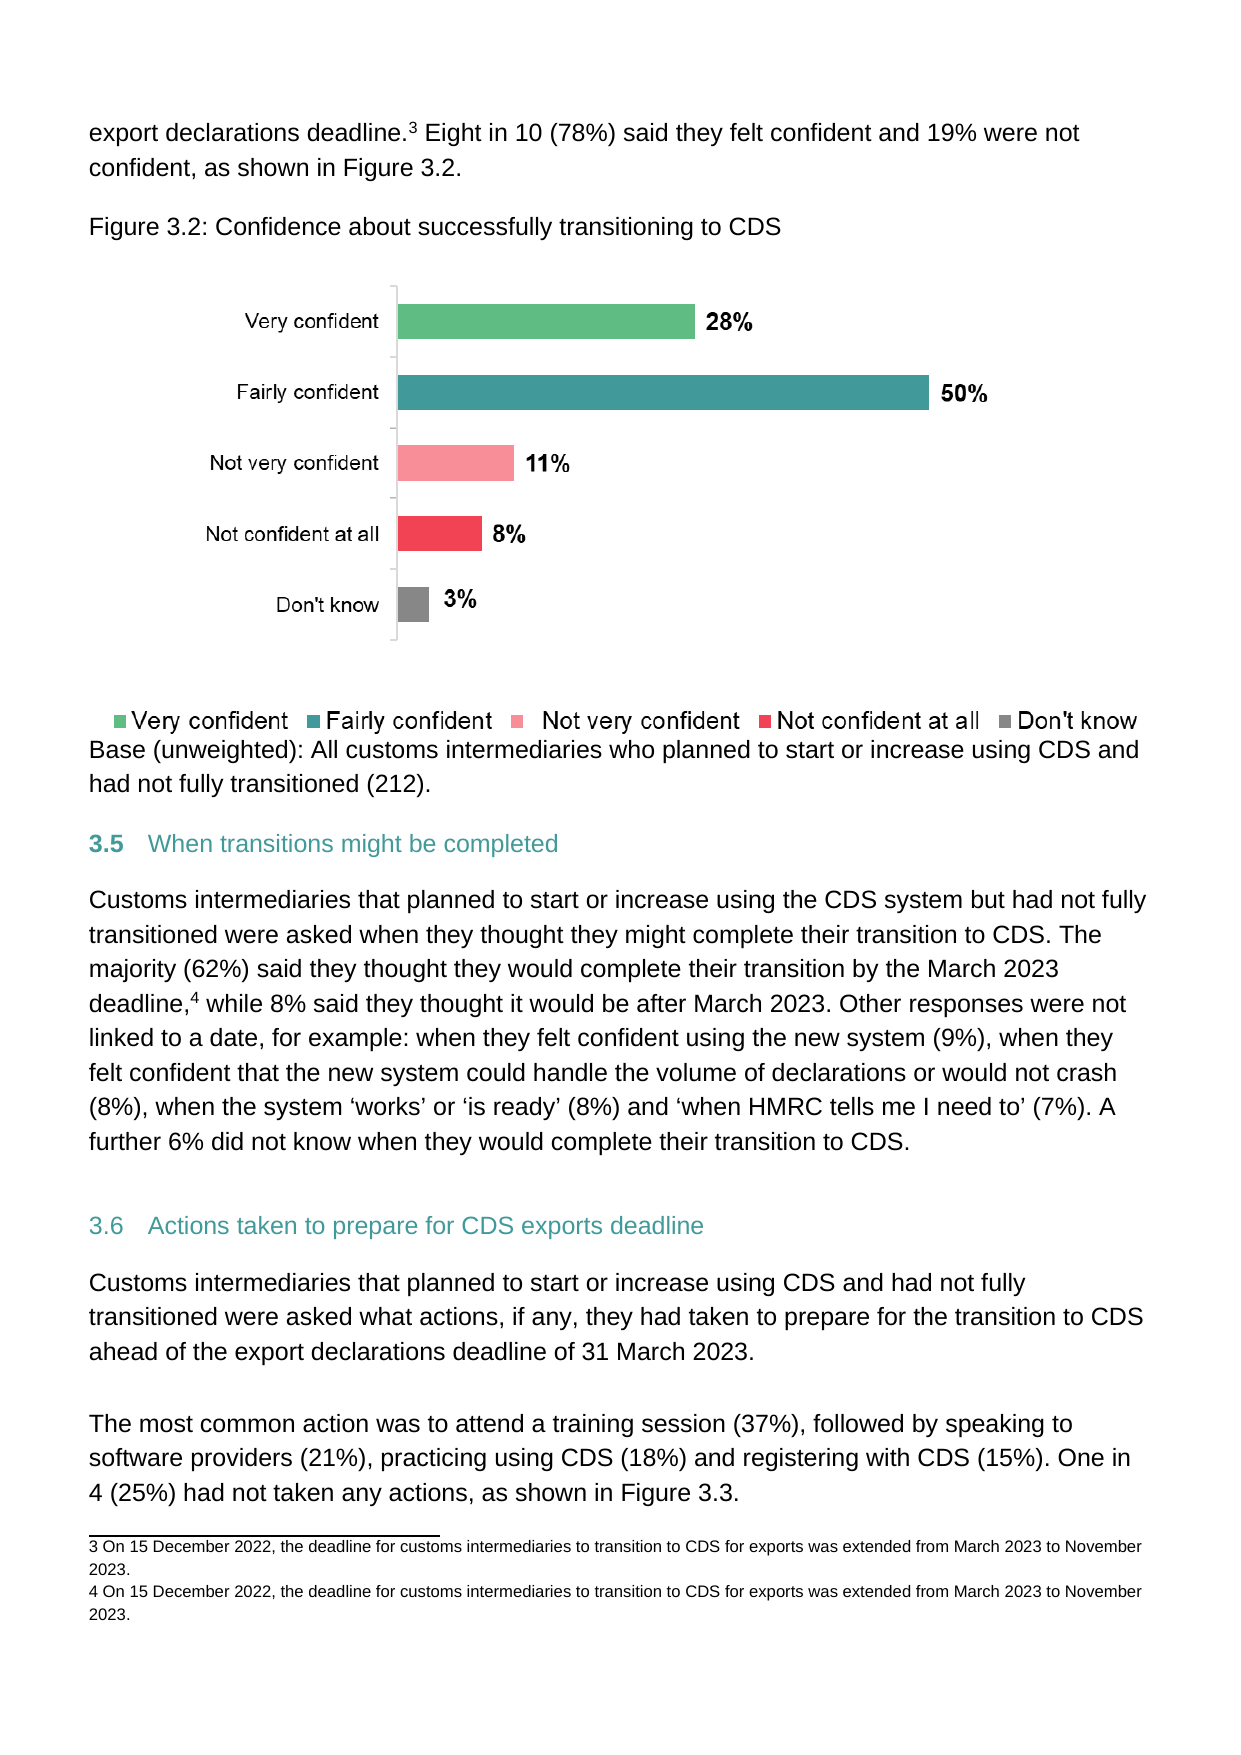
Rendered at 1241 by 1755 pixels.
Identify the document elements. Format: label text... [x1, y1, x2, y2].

list On 15 December 2022, the deadline for customs intermediaries to transition to CDS for exports was extended from March 2023 to November 2023. [89, 1536, 1152, 1578]
text Figure 3.2: Confidence about successfully transitioning to CDS [89, 212, 1152, 241]
text Base (unweighted): All customs intermediaries who planned to start or increase using CDS and had not fully transitioned (212). [89, 676, 1152, 798]
list export declarations deadline. Eight in 10 (78%) said they felt confident and 19% were not confident, as shown in Figure 3.2. [89, 118, 1152, 181]
list Customs intermediaries that planned to start or increase using the CDS system but had not fully transitioned were asked when they thought they might complete their transition to CDS. The majority (62%) said they thought they would complete their transition by the March 2023 deadline, while 8% said they thought it would be after March 2023. Other responses were not linked to a date, for example: when they felt confident using the new system (9%), when they felt confident that the new system could handle the volume of declarations or would not crash (8%), when the system ‘works’ or ‘is ready’ (8%) and ‘when HMRC tells me I need to’ (7%). A further 6% did not know when they would complete their transition to CDS. [89, 885, 1152, 1155]
list Customs intermediaries that planned to start or increase using CDS and had not fully transitioned were asked what actions, if any, they had taken to prepare for the transition to CDS ahead of the export declarations deadline of 31 March 2023. [89, 1268, 1152, 1365]
subtitle Actions taken to prepare for CDS exports deadline [89, 1211, 1152, 1240]
list On 15 December 2022, the deadline for customs intermediaries to transition to CDS for exports was extended from March 2023 to November 2023. [89, 1582, 1152, 1624]
subtitle When transitions might be completed [89, 829, 1152, 857]
list The most common action was to attend a training session (37%), followed by speaking to software providers (21%), practicing using CDS (18%) and registering with CDS (15%). One in 4 (25%) had not taken any actions, as shown in Figure 3.3. [89, 1409, 1152, 1506]
